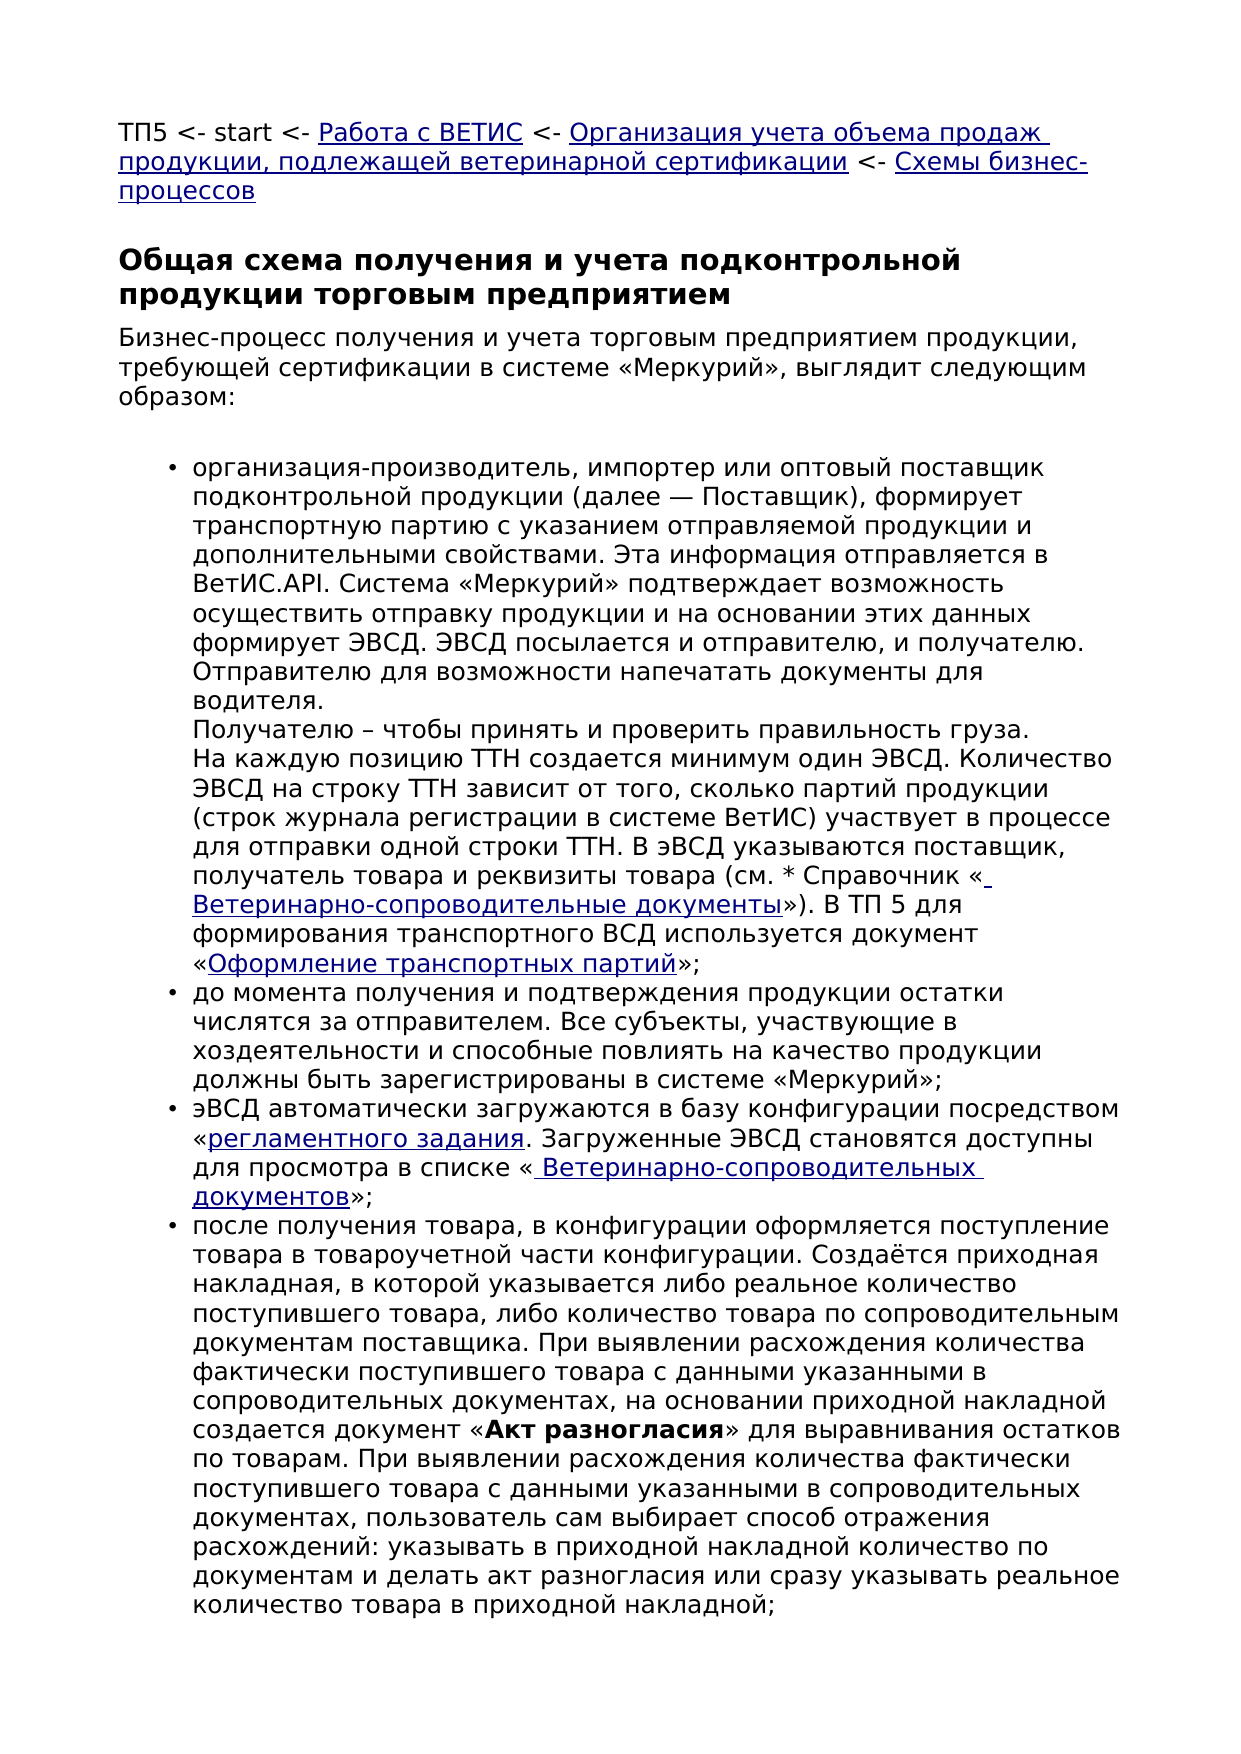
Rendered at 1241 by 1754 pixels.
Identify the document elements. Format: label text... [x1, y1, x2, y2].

text Бизнес-процесс получения и учета торговым предприятием продукции, требующей сертификации в системе «Меркурий», выглядит следующим образом: [118, 323, 1122, 411]
list до момента получения и подтверждения продукции остатки числятся за отправителем. Все субъекты, участвующие в хоздеятельности и способные повлиять на качество продукции должны быть зарегистрированы в системе «Меркурий»; [177, 978, 1122, 1095]
list организация-производитель, импортер или оптовый поставщик подконтрольной продукции (далее — Поставщик), формирует транспортную партию с указанием отправляемой продукции и дополнительными свойствами. Эта информация отправляется в ВетИС.API. Система «Меркурий» подтверждает возможность осуществить отправку продукции и на основании этих данных формирует ЭВСД. ЭВСД посылается и отправителю, и получателю. Отправителю для возможности напечатать документы для водителя. Получателю – чтобы принять и проверить правильность груза. На каждую позицию ТТН создается минимум один ЭВСД. Количество ЭВСД на строку ТТН зависит от того, сколько партий продукции (строк журнала регистрации в системе ВетИС) участвует в процессе для отправки одной строки ТТН. В эВСД указываются поставщик, получатель товара и реквизиты товара (см. * Справочник « Ветеринарно-сопроводительные документы»). В ТП 5 для формирования транспортного ВСД используется документ «Оформление транспортных партий»; [177, 453, 1122, 978]
subtitle Общая схема получения и учета подконтрольной продукции торговым предприятием [118, 243, 1122, 311]
text ТП5 <- start <- Работа с ВЕТИС <- Организация учета объема продаж продукции, подлежащей ветеринарной сертификации <- Схемы бизнес-процессов [118, 118, 1122, 206]
list после получения товара, в конфигурации оформляется поступление товара в товароучетной части конфигурации. Создаётся приходная накладная, в которой указывается либо реальное количество поступившего товара, либо количество товара по сопроводительным документам поставщика. При выявлении расхождения количества фактически поступившего товара с данными указанными в сопроводительных документах, на основании приходной накладной создается документ «Акт разногласия» для выравнивания остатков по товарам. При выявлении расхождения количества фактически поступившего товара с данными указанными в сопроводительных документах, пользователь сам выбирает способ отражения расхождений: указывать в приходной накладной количество по документам и делать акт разногласия или сразу указывать реальное количество товара в приходной накладной; [177, 1211, 1122, 1620]
list эВСД автоматически загружаются в базу конфигурации посредством «регламентного задания. Загруженные ЭВСД становятся доступны для просмотра в списке « Ветеринарно-сопроводительных документов»; [177, 1095, 1122, 1211]
